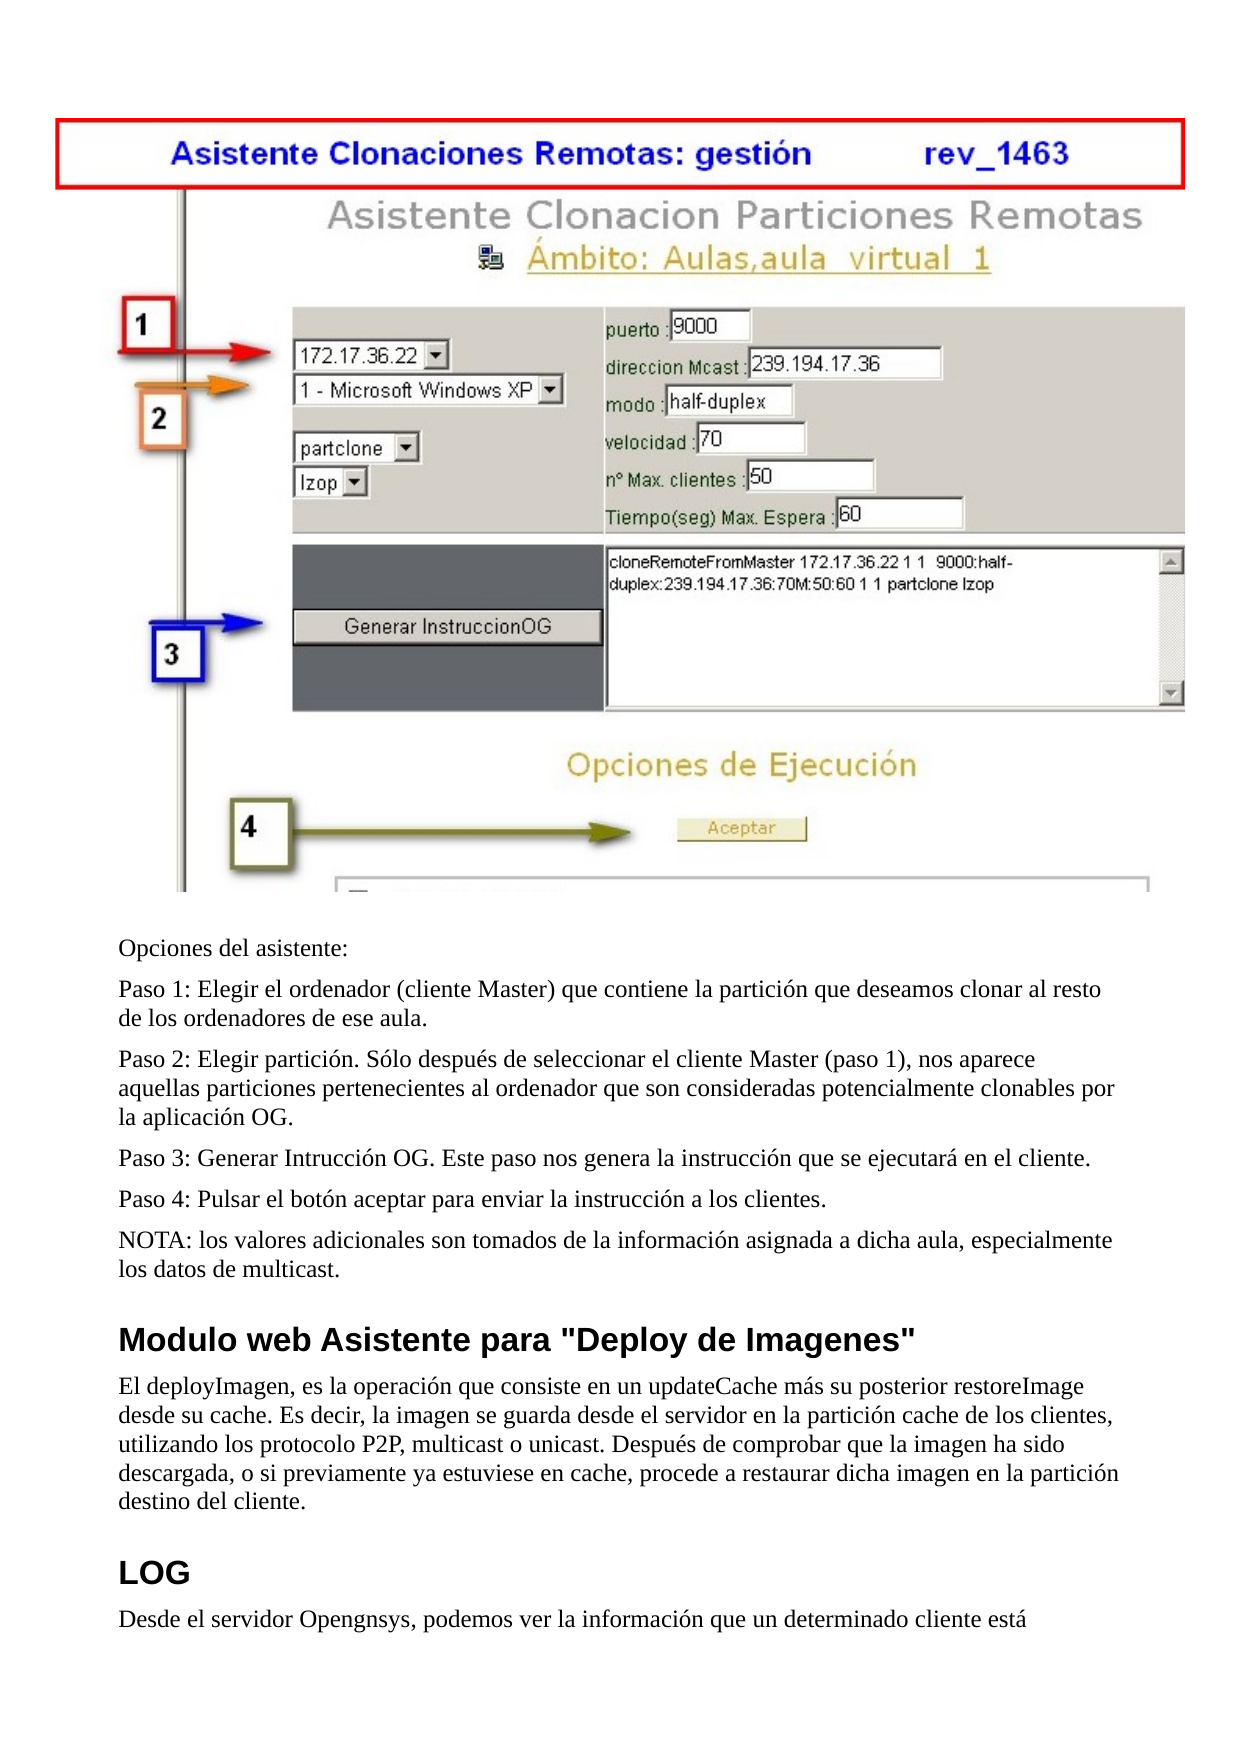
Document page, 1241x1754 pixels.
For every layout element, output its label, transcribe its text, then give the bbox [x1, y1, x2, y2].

text NOTA: los valores adicionales son tomados de la información asignada a dicha aula, especialmente los datos de multicast. [118, 1225, 1122, 1283]
text El deployImagen, es la operación que consiste en un updateCache más su posterior restoreImage desde su cache. Es decir, la imagen se guarda desde el servidor en la partición cache de los clientes, utilizando los protocolo P2P, multicast o unicast. Después de comprobar que la imagen ha sido descargada, o si previamente ya estuviese en cache, procede a restaurar dicha imagen en la partición destino del cliente. [118, 1371, 1122, 1515]
text Paso 3: Generar Intrucción OG. Este paso nos genera la instrucción que se ejecutará en el cliente. [118, 1143, 1122, 1172]
text Opciones del asistente: [118, 933, 1122, 962]
text Paso 2: Elegir partición. Sólo después de seleccionar el cliente Master (paso 1), nos aparece aquellas particiones pertenecientes al ordenador que son consideradas potencialmente clonables por la aplicación OG. [118, 1044, 1122, 1130]
subtitle Modulo web Asistente para "Deploy de Imagenes" [118, 1320, 1122, 1359]
text Desde el servidor Opengnsys, podemos ver la información que un determinado cliente está [118, 1604, 1122, 1633]
subtitle LOG [118, 1553, 1122, 1591]
text Paso 1: Elegir el ordenador (cliente Master) que contiene la partición que deseamos clonar al resto de los ordenadores de ese aula. [118, 974, 1122, 1032]
text Paso 4: Pulsar el botón aceptar para enviar la instrucción a los clientes. [118, 1184, 1122, 1213]
